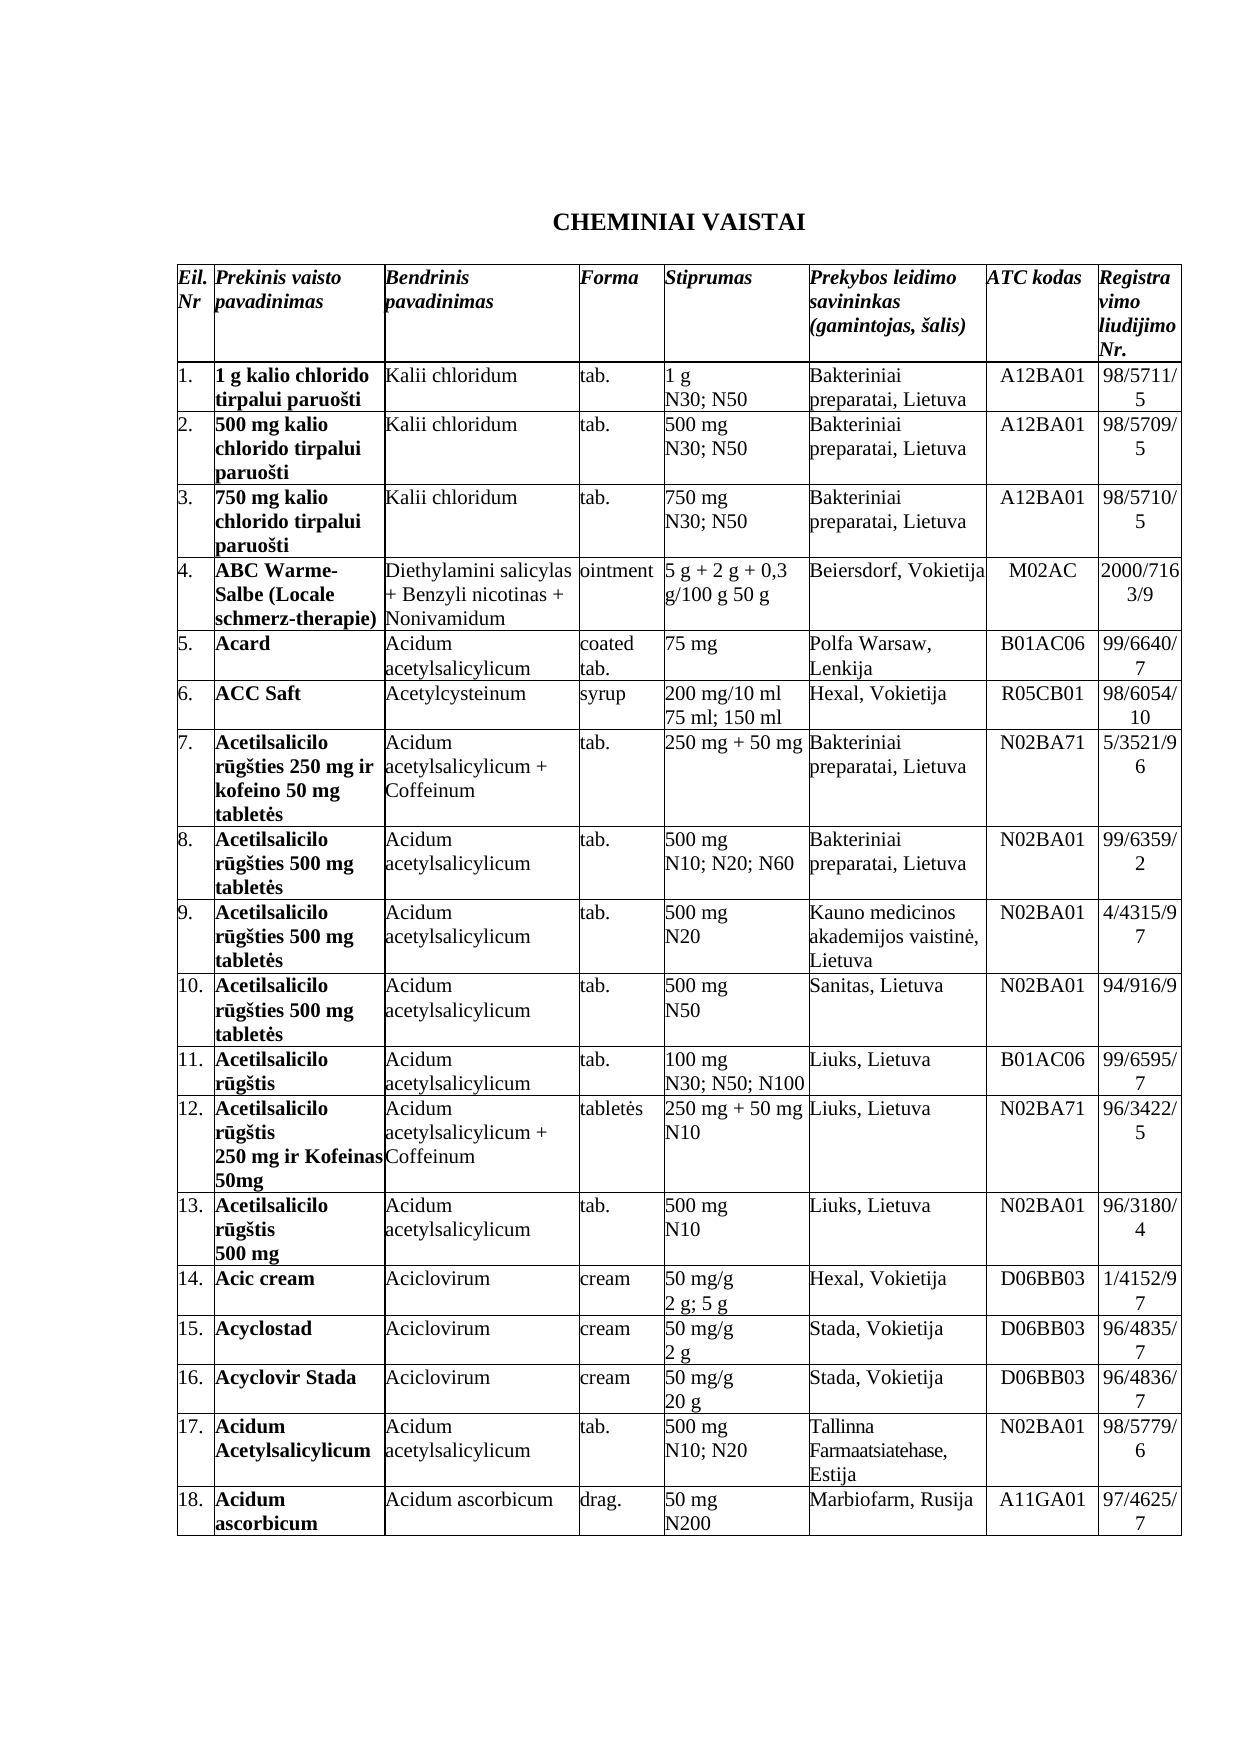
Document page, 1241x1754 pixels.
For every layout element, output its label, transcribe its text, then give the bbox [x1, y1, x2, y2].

table_cell Polfa Warsaw, Lenkija [810, 631, 986, 679]
table_cell 7. [178, 730, 214, 826]
table_cell Beiersdorf, Vokietija [810, 558, 986, 630]
table_cell tab. [580, 827, 664, 899]
table_header Registravimo liudijimo Nr. [1099, 265, 1181, 361]
table_cell Stada, Vokietija [810, 1365, 986, 1413]
table_cell Acidum acetylsalicylicum [386, 900, 579, 972]
table_cell 12. [178, 1096, 214, 1192]
table_cell 6. [178, 681, 214, 729]
table_header Prekybos leidimo savininkas (gamintojas, šalis) [810, 265, 986, 361]
table_cell A12BA01 [987, 485, 1098, 557]
table_cell 750 mg N30; N50 [665, 485, 809, 557]
table_cell A12BA01 [987, 363, 1098, 411]
table_cell 99/6640/7 [1099, 631, 1181, 679]
table_cell Acidum Acetylsalicylicum [215, 1414, 384, 1486]
table_cell 17. [178, 1414, 214, 1486]
table_cell 3. [178, 485, 214, 557]
table_cell syrup [580, 681, 664, 729]
table_cell cream [580, 1316, 664, 1364]
table_header Stiprumas [665, 265, 809, 361]
table_cell 500 mg N30; N50 [665, 412, 809, 484]
table_cell Acyclovir Stada [215, 1365, 384, 1413]
table_cell 8. [178, 827, 214, 899]
table_cell tabletės [580, 1096, 664, 1192]
table_cell 1 g N30; N50 [665, 363, 809, 411]
table_cell N02BA01 [987, 974, 1098, 1046]
table_cell N02BA01 [987, 827, 1098, 899]
table_cell 5 g + 2 g + 0,3 g/100 g 50 g [665, 558, 809, 630]
table_cell 96/3422/5 [1099, 1096, 1181, 1192]
table_cell Acidum acetylsalicylicum [386, 1414, 579, 1486]
table_cell ABC Warme-Salbe (Locale schmerz-therapie) [215, 558, 384, 630]
table_header ATC kodas [987, 265, 1098, 361]
table_cell 5. [178, 631, 214, 679]
table_cell 75 mg [665, 631, 809, 679]
table_cell N02BA71 [987, 1096, 1098, 1192]
table_cell Aciclovirum [386, 1365, 579, 1413]
text Cheminiai vaistai [177, 207, 1181, 235]
table_cell R05CB01 [987, 681, 1098, 729]
table_cell A11GA01 [987, 1487, 1098, 1535]
table_cell D06BB03 [987, 1316, 1098, 1364]
table_cell Liuks, Lietuva [810, 1047, 986, 1095]
table_cell 9. [178, 900, 214, 972]
table_cell 200 mg/10 ml 75 ml; 150 ml [665, 681, 809, 729]
table_cell Acetilsalicilo rūgštis [215, 1047, 384, 1095]
table_cell Bakteriniai preparatai, Lietuva [810, 485, 986, 557]
table_cell tab. [580, 485, 664, 557]
table_cell drag. [580, 1487, 664, 1535]
table_cell 13. [178, 1193, 214, 1265]
table_cell Acidum acetylsalicylicum [386, 631, 579, 679]
table_cell 50 mg N200 [665, 1487, 809, 1535]
table_cell A12BA01 [987, 412, 1098, 484]
table_cell 5/3521/96 [1099, 730, 1181, 826]
table_cell tab. [580, 412, 664, 484]
table_cell Sanitas, Lietuva [810, 974, 986, 1046]
table_cell Kalii chloridum [386, 412, 579, 484]
table_cell tab. [580, 363, 664, 411]
table_cell 98/5779/6 [1099, 1414, 1181, 1486]
table_cell 99/6595/7 [1099, 1047, 1181, 1095]
table_cell 15. [178, 1316, 214, 1364]
table_header Bendrinis pavadinimas [386, 265, 579, 361]
table_cell 11. [178, 1047, 214, 1095]
table_cell Aciclovirum [386, 1316, 579, 1364]
table_cell 250 mg + 50 mg [665, 730, 809, 826]
table_cell Diethylamini salicylas + Benzyli nicotinas + Nonivamidum [386, 558, 579, 630]
table_cell tab. [580, 974, 664, 1046]
table_header Forma [580, 265, 664, 361]
table_cell 14. [178, 1266, 214, 1314]
table_cell 50 mg/g 2 g [665, 1316, 809, 1364]
table_header Eil. Nr [178, 265, 214, 361]
table_cell 500 mg N10; N20 [665, 1414, 809, 1486]
table_cell tab. [580, 1047, 664, 1095]
table_cell 96/3180/4 [1099, 1193, 1181, 1265]
table_cell Acidum acetylsalicylicum + Coffeinum [386, 1096, 579, 1192]
table_cell Acidum acetylsalicylicum [386, 1193, 579, 1265]
table_cell Acidum acetylsalicylicum [386, 974, 579, 1046]
table_cell N02BA01 [987, 900, 1098, 972]
table_cell 97/4625/7 [1099, 1487, 1181, 1535]
table_cell B01AC06 [987, 631, 1098, 679]
table_cell tab. [580, 900, 664, 972]
table_cell Tallinna Farmaatsiatehase, Estija [810, 1414, 986, 1486]
table_cell D06BB03 [987, 1365, 1098, 1413]
table_cell 94/916/9 [1099, 974, 1181, 1046]
table_cell 1 g kalio chlorido tirpalui paruošti [215, 363, 384, 411]
table_cell Acetilsalicilo rūgšties 500 mg tabletės [215, 900, 384, 972]
table_cell tab. [580, 730, 664, 826]
table_cell Bakteriniai preparatai, Lietuva [810, 412, 986, 484]
table_cell Acidum ascorbicum [215, 1487, 384, 1535]
table_cell 98/5710/5 [1099, 485, 1181, 557]
table_cell Bakteriniai preparatai, Lietuva [810, 827, 986, 899]
table_cell Aciclovirum [386, 1266, 579, 1314]
table_cell cream [580, 1266, 664, 1314]
table_cell 96/4836/7 [1099, 1365, 1181, 1413]
table_cell Acetilsalicilo rūgštis 250 mg ir Kofeinas 50mg [215, 1096, 384, 1192]
table_cell 98/5711/5 [1099, 363, 1181, 411]
table_cell Stada, Vokietija [810, 1316, 986, 1364]
table_cell Bakteriniai preparatai, Lietuva [810, 363, 986, 411]
table_cell ACC Saft [215, 681, 384, 729]
table_cell 100 mg N30; N50; N100 [665, 1047, 809, 1095]
table_cell cream [580, 1365, 664, 1413]
table_cell 1. [178, 363, 214, 411]
table_cell 96/4835/7 [1099, 1316, 1181, 1364]
table_cell 18. [178, 1487, 214, 1535]
table_cell 2. [178, 412, 214, 484]
table_cell Kalii chloridum [386, 485, 579, 557]
table_cell Kauno medicinos akademijos vaistinė, Lietuva [810, 900, 986, 972]
table_cell Acidum acetylsalicylicum + Coffeinum [386, 730, 579, 826]
table_cell N02BA01 [987, 1193, 1098, 1265]
table_cell 500 mg N20 [665, 900, 809, 972]
table_cell 16. [178, 1365, 214, 1413]
table_cell B01AC06 [987, 1047, 1098, 1095]
table_cell Acetylcysteinum [386, 681, 579, 729]
table_header Prekinis vaisto pavadinimas [215, 265, 384, 361]
table_cell Acic cream [215, 1266, 384, 1314]
table_cell Acyclostad [215, 1316, 384, 1364]
table_cell D06BB03 [987, 1266, 1098, 1314]
table_cell 98/6054/10 [1099, 681, 1181, 729]
table_cell Hexal, Vokietija [810, 681, 986, 729]
table_cell coated tab. [580, 631, 664, 679]
table_cell Marbiofarm, Rusija [810, 1487, 986, 1535]
table_cell 500 mg kalio chlorido tirpalui paruošti [215, 412, 384, 484]
table_cell 10. [178, 974, 214, 1046]
table_cell N02BA01 [987, 1414, 1098, 1486]
table_cell Hexal, Vokietija [810, 1266, 986, 1314]
table_cell 50 mg/g 20 g [665, 1365, 809, 1413]
table_cell 4/4315/97 [1099, 900, 1181, 972]
table_cell Acetilsalicilo rūgšties 500 mg tabletės [215, 827, 384, 899]
table_cell Acetilsalicilo rūgštis 500 mg [215, 1193, 384, 1265]
table_cell tab. [580, 1193, 664, 1265]
table_cell 500 mg N50 [665, 974, 809, 1046]
table_cell 98/5709/5 [1099, 412, 1181, 484]
table_cell 50 mg/g 2 g; 5 g [665, 1266, 809, 1314]
table_cell ointment [580, 558, 664, 630]
table_cell Liuks, Lietuva [810, 1096, 986, 1192]
table_cell Acidum acetylsalicylicum [386, 1047, 579, 1095]
table_cell 4. [178, 558, 214, 630]
table_cell Acidum acetylsalicylicum [386, 827, 579, 899]
table_cell M02AC [987, 558, 1098, 630]
table_cell N02BA71 [987, 730, 1098, 826]
table_cell tab. [580, 1414, 664, 1486]
table_cell 500 mg N10; N20; N60 [665, 827, 809, 899]
table_cell Acetilsalicilo rūgšties 500 mg tabletės [215, 974, 384, 1046]
table_cell Acetilsalicilo rūgšties 250 mg ir kofeino 50 mg tabletės [215, 730, 384, 826]
table_cell Acidum ascorbicum [386, 1487, 579, 1535]
table_cell Bakteriniai preparatai, Lietuva [810, 730, 986, 826]
table_cell 2000/7163/9 [1099, 558, 1181, 630]
table_cell Acard [215, 631, 384, 679]
table_cell 99/6359/2 [1099, 827, 1181, 899]
table_cell Liuks, Lietuva [810, 1193, 986, 1265]
table_cell 1/4152/97 [1099, 1266, 1181, 1314]
table_cell 500 mg N10 [665, 1193, 809, 1265]
table_cell Kalii chloridum [386, 363, 579, 411]
table_cell 750 mg kalio chlorido tirpalui paruošti [215, 485, 384, 557]
table_cell 250 mg + 50 mg N10 [665, 1096, 809, 1192]
